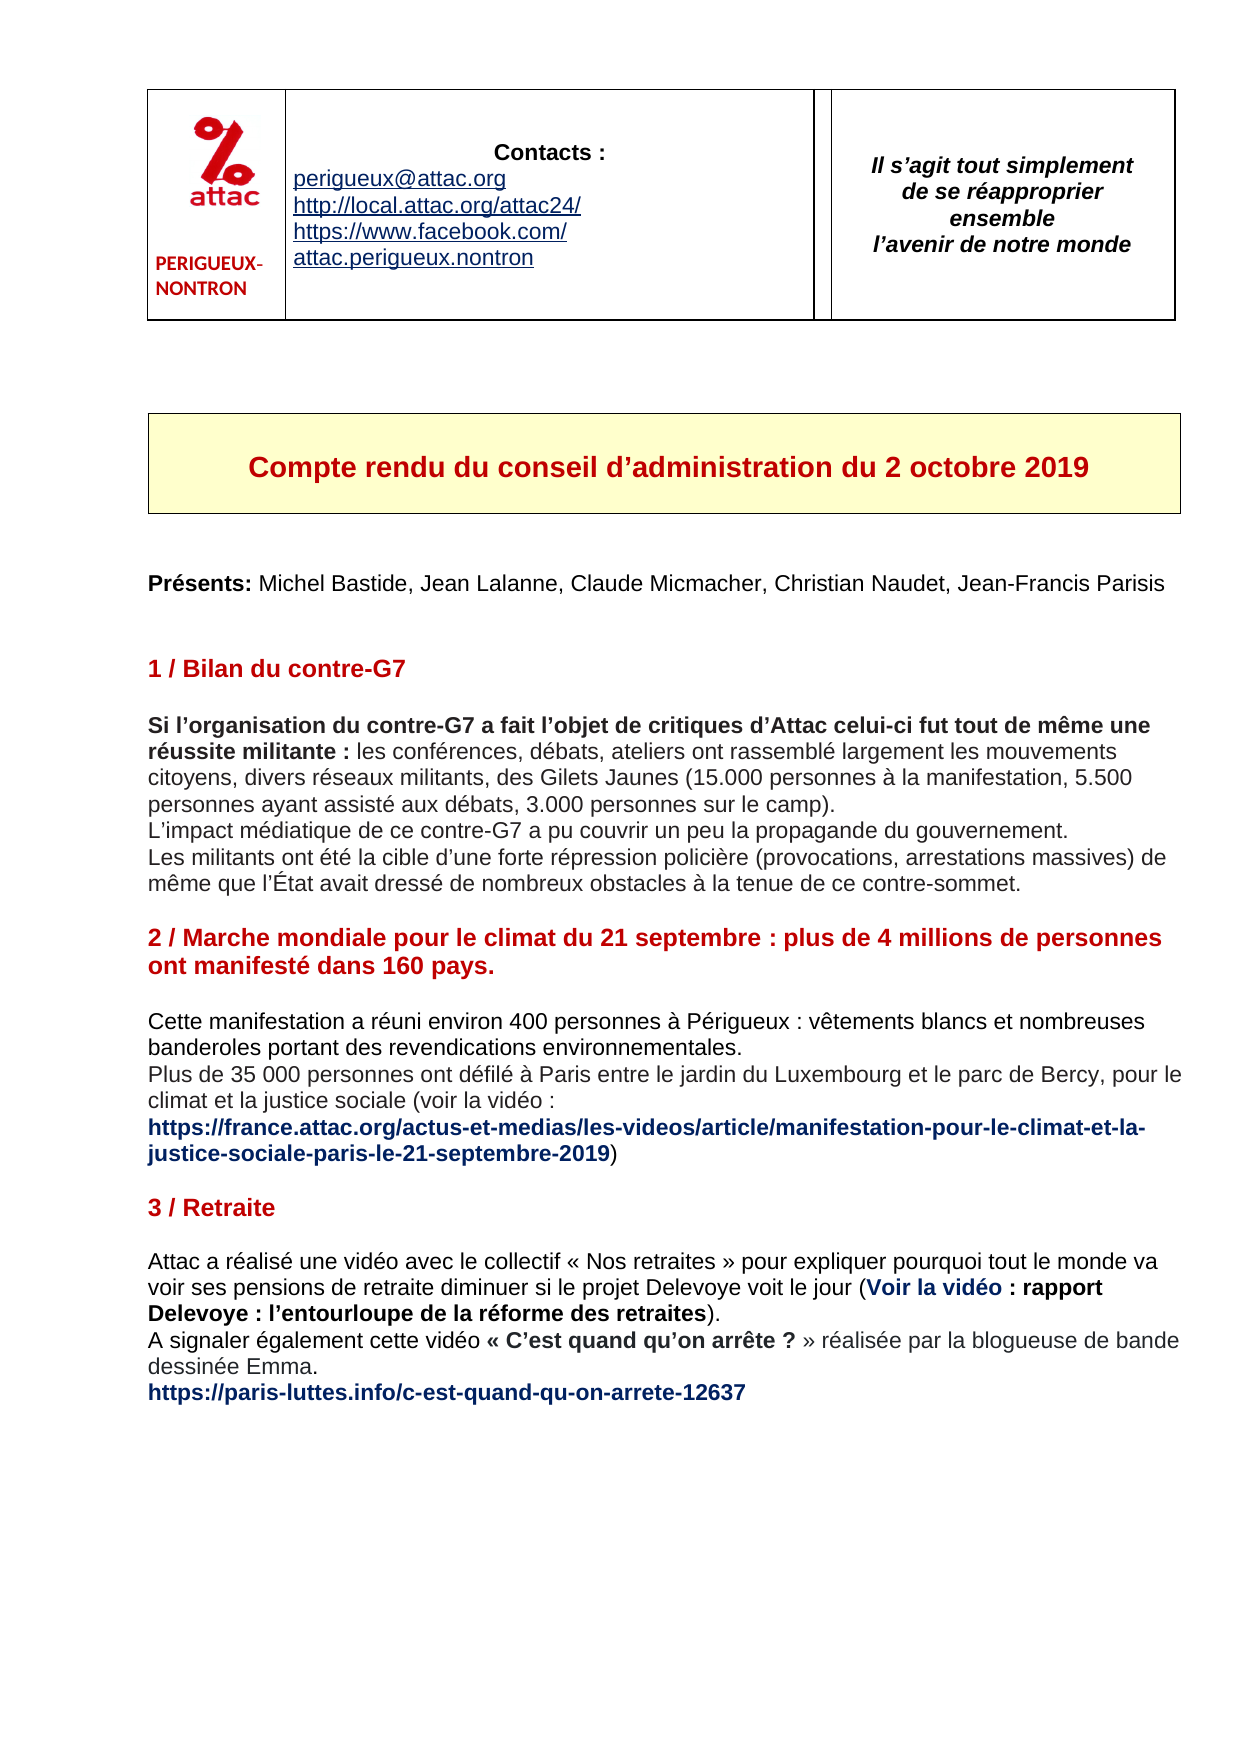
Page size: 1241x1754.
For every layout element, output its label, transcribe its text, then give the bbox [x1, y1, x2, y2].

text Si l’organisation du contre-G7 a fait l’objet de critiques d’Attac celui-ci fut tout de même une réussite militante : les conférences, débats, ateliers ont rassemblé largement les mouvements citoyens, divers réseaux militants, des Gilets Jaunes (15.000 personnes à la manifestation, 5.500 personnes ayant assisté aux débats, 3.000 personnes sur le camp). [148, 712, 1196, 817]
text Plus de 35 000 personnes ont défilé à Paris entre le jardin du Luxembourg et le parc de Bercy, pour le climat et la justice sociale (voir la vidéo : https://france.attac.org/actus-et-medias/les-videos/article/manifestation-pour-le-climat-et-la-justice-sociale-paris-le-21-septembre-2019) [148, 1061, 1196, 1166]
text Présents: Michel Bastide, Jean Lalanne, Claude Micmacher, Christian Naudet, Jean-Francis Parisis [148, 570, 1196, 597]
text 2 / Marche mondiale pour le climat du 21 septembre : plus de 4 millions de personnes ont manifesté dans 160 pays. [148, 922, 1196, 980]
table_header Il s’agit tout simplement de se réapproprier ensemble l’avenir de notre monde [832, 90, 1174, 319]
text Cette manifestation a réuni environ 400 personnes à Périgueux : vêtements blancs et nombreuses banderoles portant des revendications environnementales. [148, 1008, 1196, 1061]
text A signaler également cette vidéo « C’est quand qu’on arrête ? » réalisée par la blogueuse de bande dessinée Emma. [148, 1327, 1196, 1379]
table_header Contacts : perigueux@attac.org http://local.attac.org/attac24/ https://www.facebook.com/attac.perigueux.nontron [286, 90, 813, 319]
text 1 / Bilan du contre-G7 [148, 654, 1196, 683]
table_header PERIGUEUX-NONTRON [148, 90, 285, 319]
text Les militants ont été la cible d’une forte répression policière (provocations, arrestations massives) de même que l’État avait dressé de nombreux obstacles à la tenue de ce contre-sommet. [148, 843, 1196, 896]
table_header [815, 90, 831, 319]
text Attac a réalisé une vidéo avec le collectif « Nos retraites » pour expliquer pourquoi tout le monde va voir ses pensions de retraite diminuer si le projet Delevoye voit le jour (Voir la vidéo : rapport Delevoye : l’entourloupe de la réforme des retraites). [148, 1248, 1196, 1327]
text Compte rendu du conseil d’administration du 2 octobre 2019 [149, 446, 1180, 480]
text https://paris-luttes.info/c-est-quand-qu-on-arrete-12637 [148, 1379, 1196, 1406]
text L’impact médiatique de ce contre-G7 a pu couvrir un peu la propagande du gouvernement. [148, 817, 1196, 843]
text 3 / Retraite [148, 1192, 1196, 1221]
